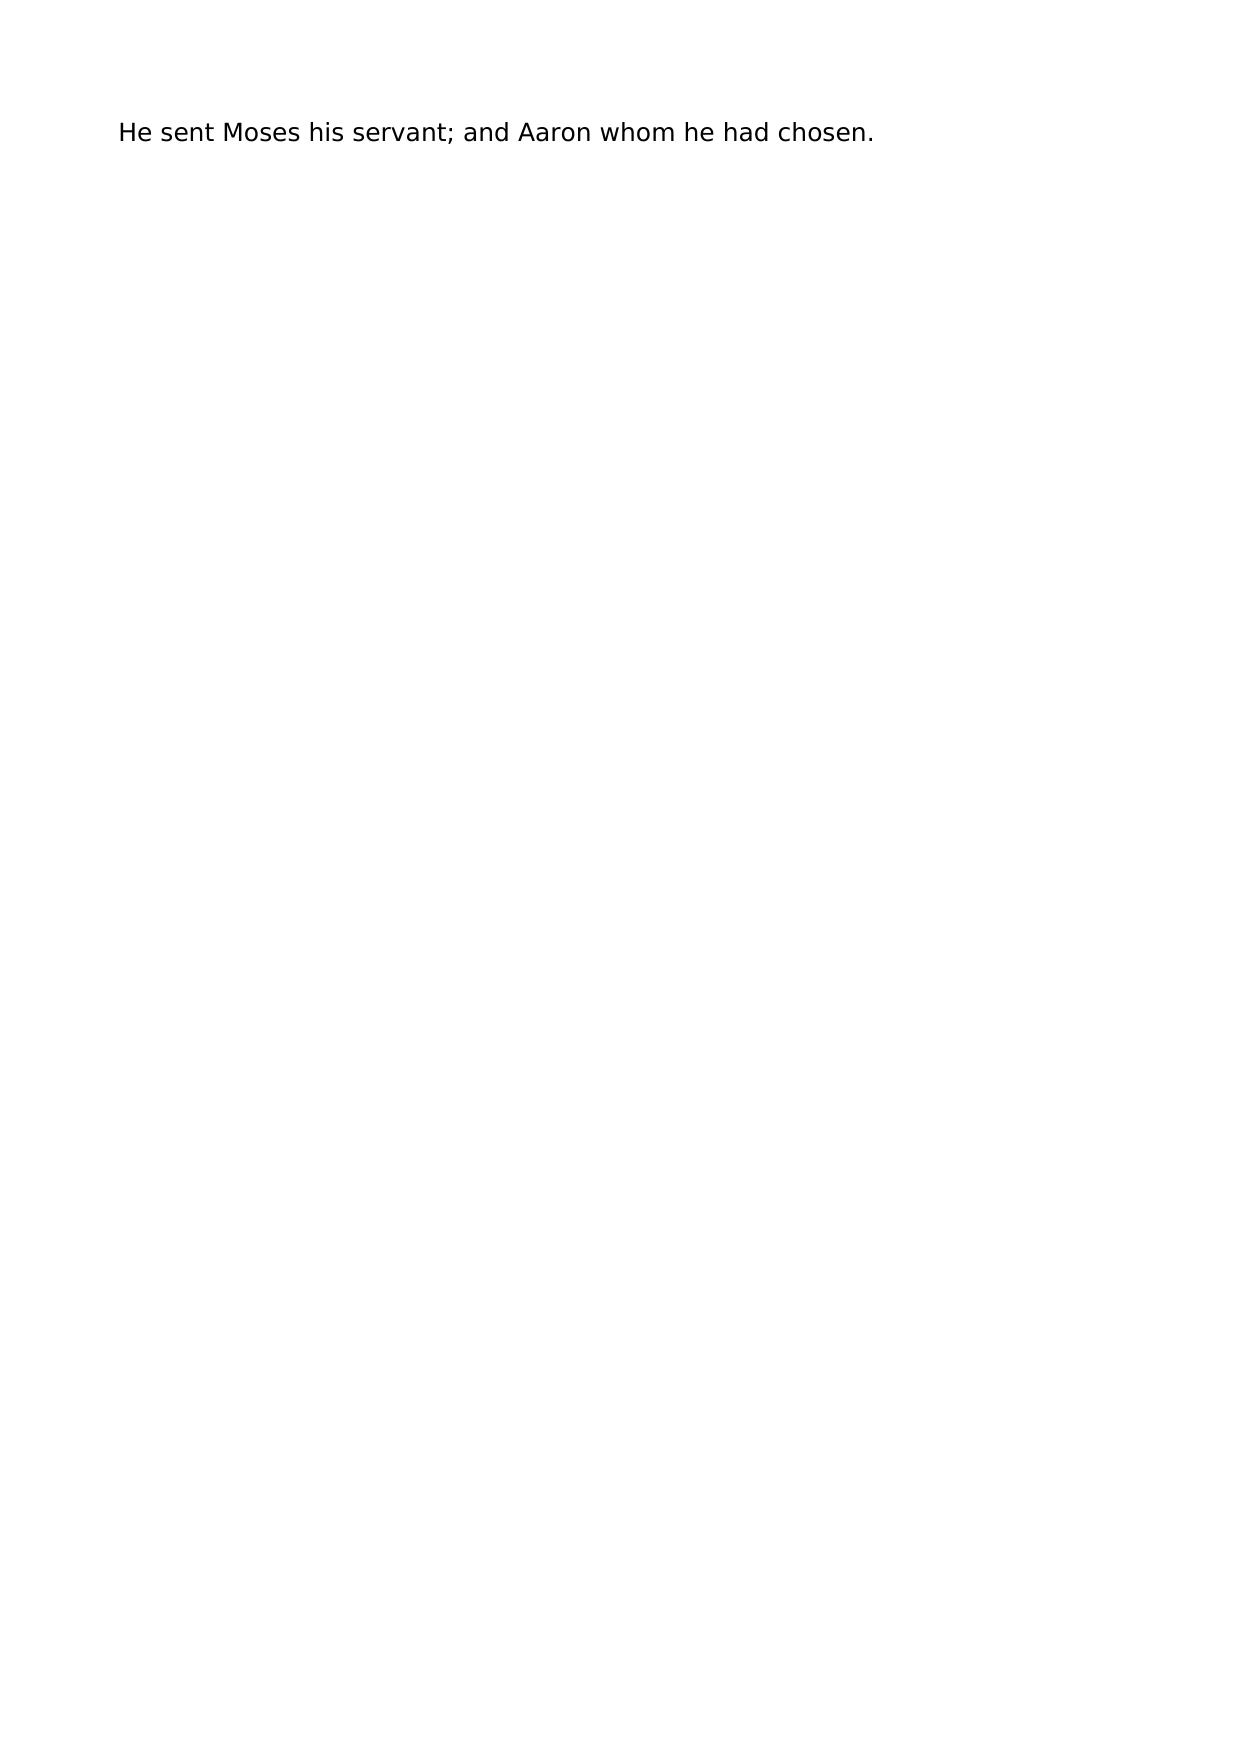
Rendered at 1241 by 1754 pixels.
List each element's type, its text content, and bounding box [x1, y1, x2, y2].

text He sent Moses his servant; and Aaron whom he had chosen. [118, 118, 1122, 147]
